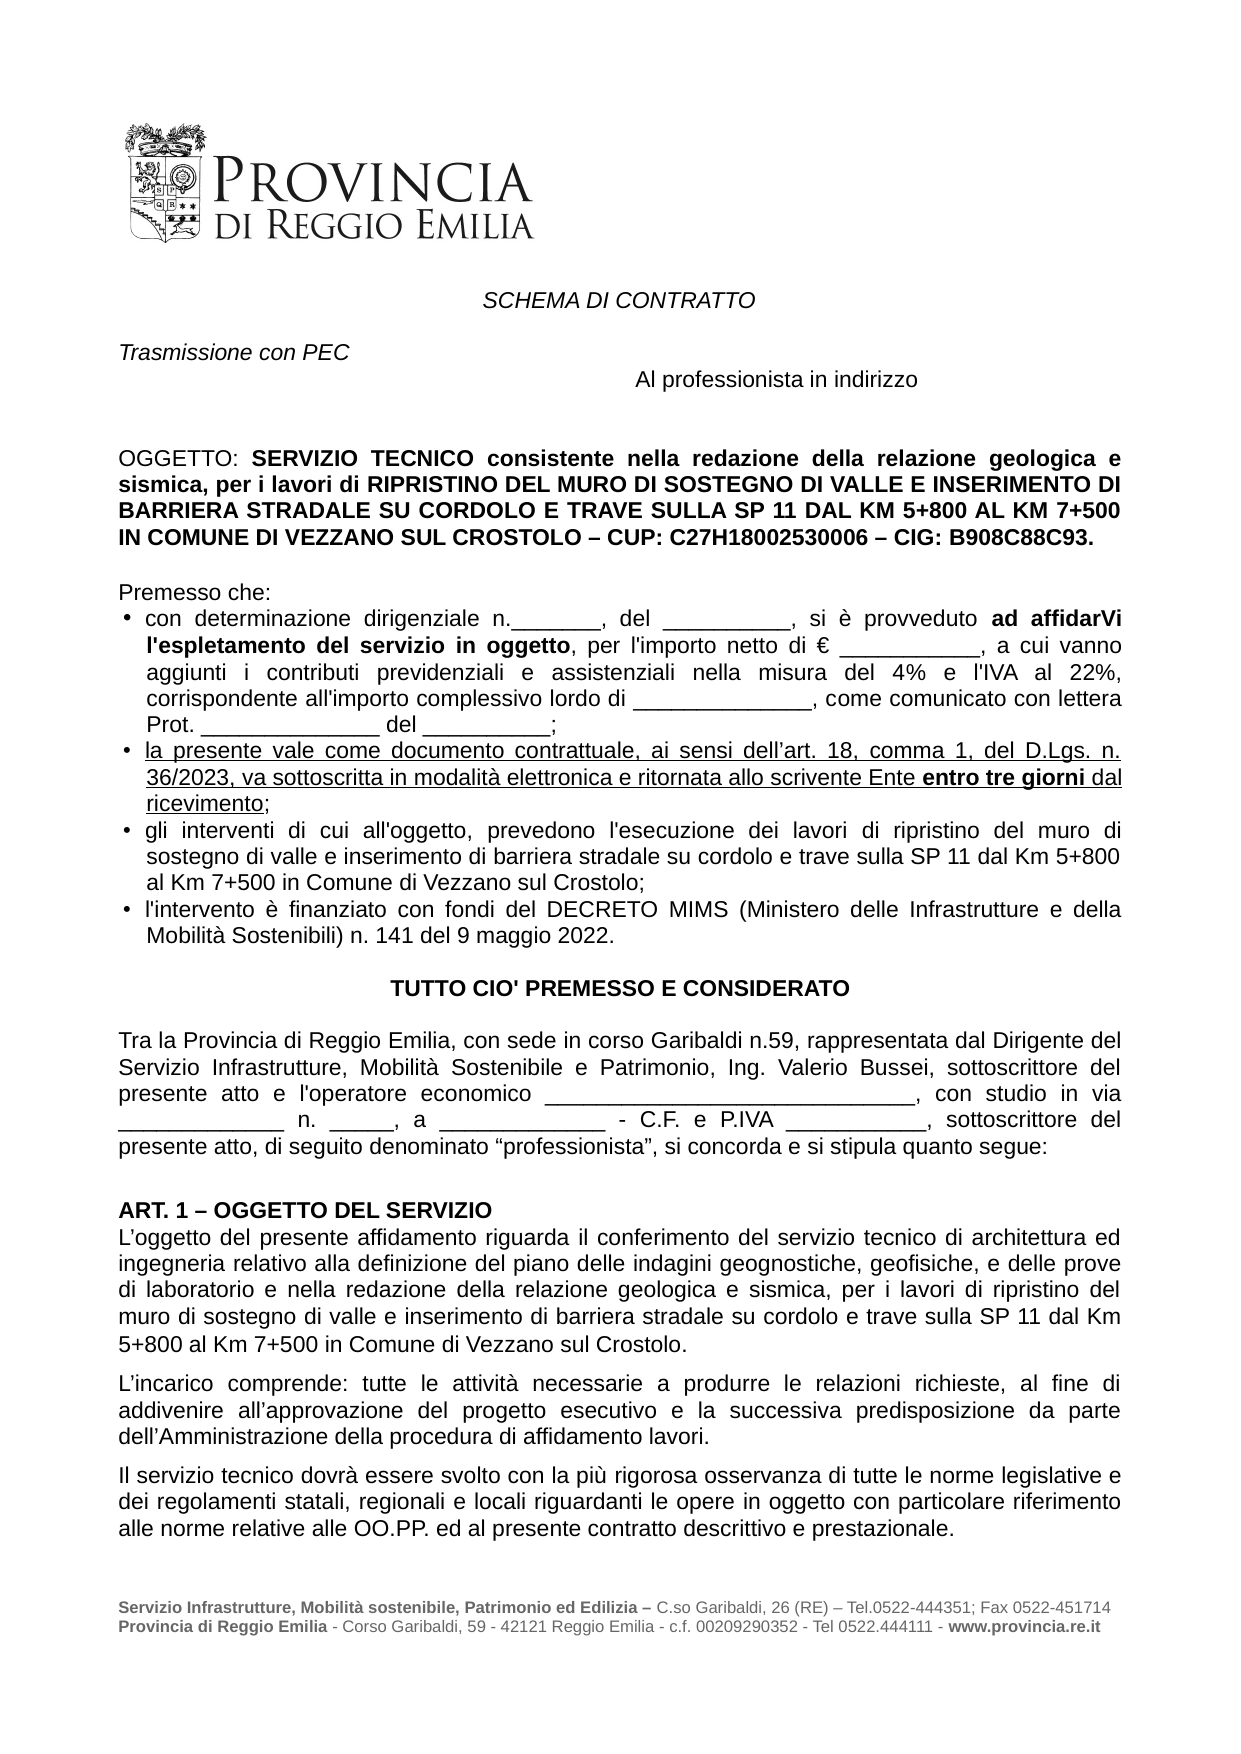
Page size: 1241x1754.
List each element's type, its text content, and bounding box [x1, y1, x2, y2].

text L’oggetto del presente affidamento riguarda il conferimento del servizio tecnico di architettura ed ingegneria relativo alla definizione del piano delle indagini geognostiche, geofisiche, e delle prove di laboratorio e nella redazione della relazione geologica e sismica, per i lavori di ripristino del muro di sostegno di valle e inserimento di barriera stradale su cordolo e trave sulla SP 11 dal Km 5+800 al Km 7+500 in Comune di Vezzano sul Crostolo. [118, 1224, 1122, 1358]
list la presente vale come documento contrattuale, ai sensi dell’art. 18, comma 1, del D.Lgs. n. 36/2023, va sottoscritta in modalità elettronica e ritornata allo scrivente Ente entro tre giorni dal ricevimento; [123, 737, 1122, 817]
text SCHEMA DI CONTRATTO [118, 287, 1122, 313]
list gli interventi di cui all'oggetto, prevedono l'esecuzione dei lavori di ripristino del muro di sostegno di valle e inserimento di barriera stradale su cordolo e trave sulla SP 11 dal Km 5+800 al Km 7+500 in Comune di Vezzano sul Crostolo; [123, 817, 1122, 896]
list con determinazione dirigenziale n._______, del __________, si è provveduto ad affidarVi l'espletamento del servizio in oggetto, per l'importo netto di € ___________, a cui vanno aggiunti i contributi previdenziali e assistenziali nella misura del 4% e l'IVA al 22%, corrispondente all'importo complessivo lordo di ______________, come comunicato con lettera Prot. ______________ del __________; [123, 605, 1122, 737]
text Tra la Provincia di Reggio Emilia, con sede in corso Garibaldi n.59, rappresentata dal Dirigente del Servizio Infrastrutture, Mobilità Sostenibile e Patrimonio, Ing. Valerio Bussei, sottoscrittore del presente atto e l'operatore economico _____________________________, con studio in via _____________ n. _____, a _____________ - C.F. e P.IVA ___________, sottoscrittore del presente atto, di seguito denominato “professionista”, si concorda e si stipula quanto segue: [118, 1027, 1122, 1159]
text Premesso che: [118, 579, 1122, 605]
text L’incarico comprende: tutte le attività necessarie a produrre le relazioni richieste, al fine di addivenire all’approvazione del progetto esecutivo e la successiva predisposizione da parte dell’Amministrazione della procedura di affidamento lavori. [118, 1370, 1122, 1449]
text Il servizio tecnico dovrà essere svolto con la più rigorosa osservanza di tutte le norme legislative e dei regolamenti statali, regionali e locali riguardanti le opere in oggetto con particolare riferimento alle norme relative alle OO.PP. ed al presente contratto descrittivo e prestazionale. [118, 1462, 1122, 1541]
text ART. 1 – OGGETTO DEL SERVIZIO [118, 1197, 1122, 1224]
text TUTTO CIO' PREMESSO E CONSIDERATO [118, 975, 1122, 1001]
list l'intervento è finanziato con fondi del DECRETO MIMS (Ministero delle Infrastrutture e della Mobilità Sostenibili) n. 141 del 9 maggio 2022. [123, 896, 1122, 948]
picture [118, 118, 545, 257]
text Trasmissione con PEC [118, 339, 1122, 366]
text Al professionista in indirizzo [118, 366, 1122, 392]
text OGGETTO: SERVIZIO TECNICO consistente nella redazione della relazione geologica e sismica, per i lavori di RIPRISTINO DEL MURO DI SOSTEGNO DI VALLE E INSERIMENTO DI BARRIERA STRADALE SU CORDOLO E TRAVE SULLA SP 11 DAL KM 5+800 AL KM 7+500 IN COMUNE DI VEZZANO SUL CROSTOLO – CUP: C27H18002530006 – CIG: B908C88C93. [118, 445, 1122, 550]
